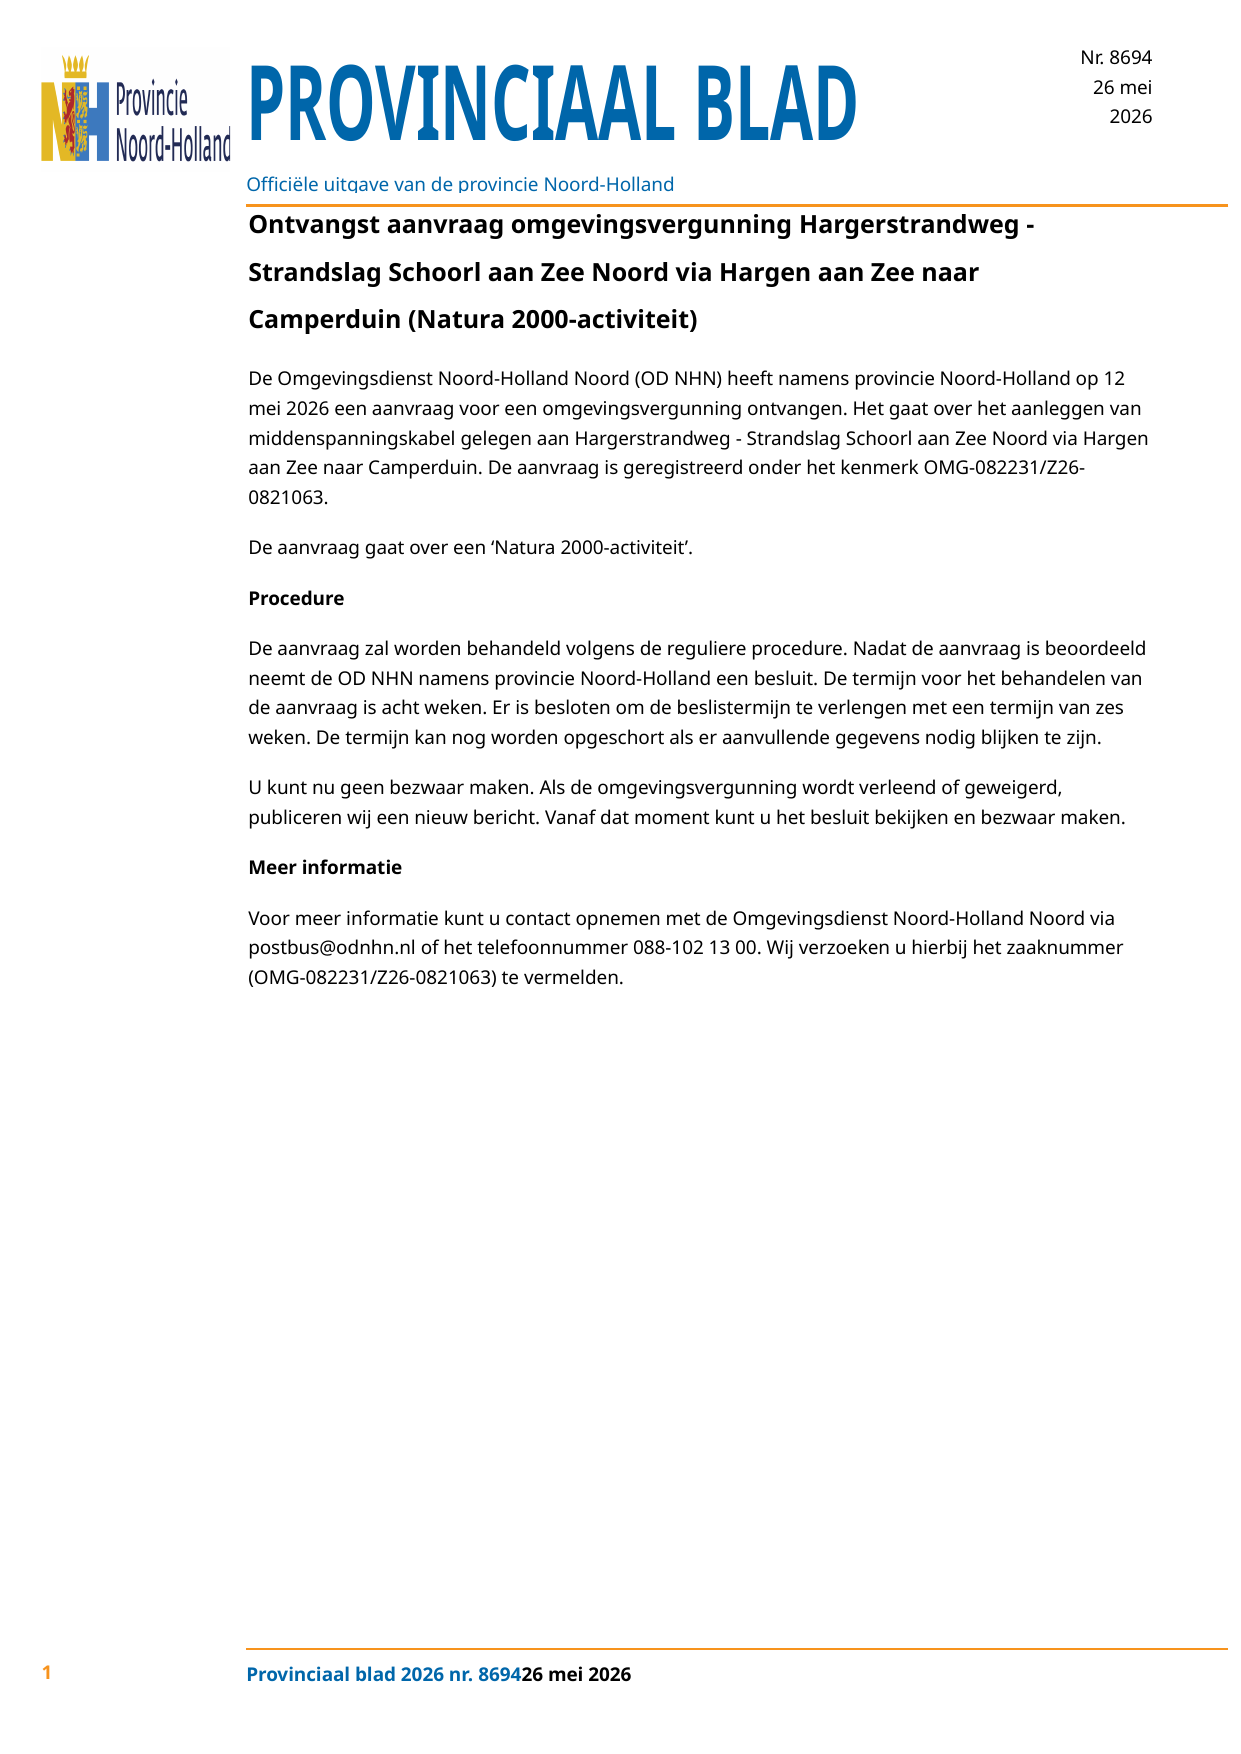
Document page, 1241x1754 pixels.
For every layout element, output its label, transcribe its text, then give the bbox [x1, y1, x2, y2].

text U kunt nu geen bezwaar maken. Als de omgevingsvergunning wordt verleend of geweigerd, publiceren wij een nieuw bericht. Vanaf dat moment kunt u het besluit bekijken en bezwaar maken. [248, 774, 1152, 829]
picture [41, 47, 231, 172]
text De aanvraag zal worden behandeld volgens de reguliere procedure. Nadat de aanvraag is beoordeeld neemt de OD NHN namens provincie Noord-Holland een besluit. De termijn voor het behandelen van de aanvraag is acht weken. Er is besloten om de beslistermijn te verlengen met een termijn van zes weken. De termijn kan nog worden opgeschort als er aanvullende gegevens nodig blijken te zijn. [248, 635, 1152, 749]
text Voor meer informatie kunt u contact opnemen met de Omgevingsdienst Noord-Holland Noord via postbus@odnhn.nl of het telefoonnummer 088-102 13 00. Wij verzoeken u hierbij het zaaknummer (OMG-082231/Z26-0821063) te vermelden. [248, 905, 1152, 989]
text Procedure [248, 585, 1152, 610]
text De aanvraag gaat over een ‘Natura 2000-activiteit’. [248, 534, 1152, 560]
text Ontvangst aanvraag omgevingsvergunning Hargerstrandweg - Strandslag Schoorl aan Zee Noord via Hargen aan Zee naar Camperduin (Natura 2000-activiteit) [248, 207, 1152, 336]
text De Omgevingsdienst Noord-Holland Noord (OD NHN) heeft namens provincie Noord-Holland op 12 mei 2026 een aanvraag voor een omgevingsvergunning ontvangen. Het gaat over het aanleggen van middenspanningskabel gelegen aan Hargerstrandweg - Strandslag Schoorl aan Zee Noord via Hargen aan Zee naar Camperduin. De aanvraag is geregistreerd onder het kenmerk OMG-082231/Z26-0821063. [248, 366, 1152, 509]
text Meer informatie [248, 854, 1152, 880]
